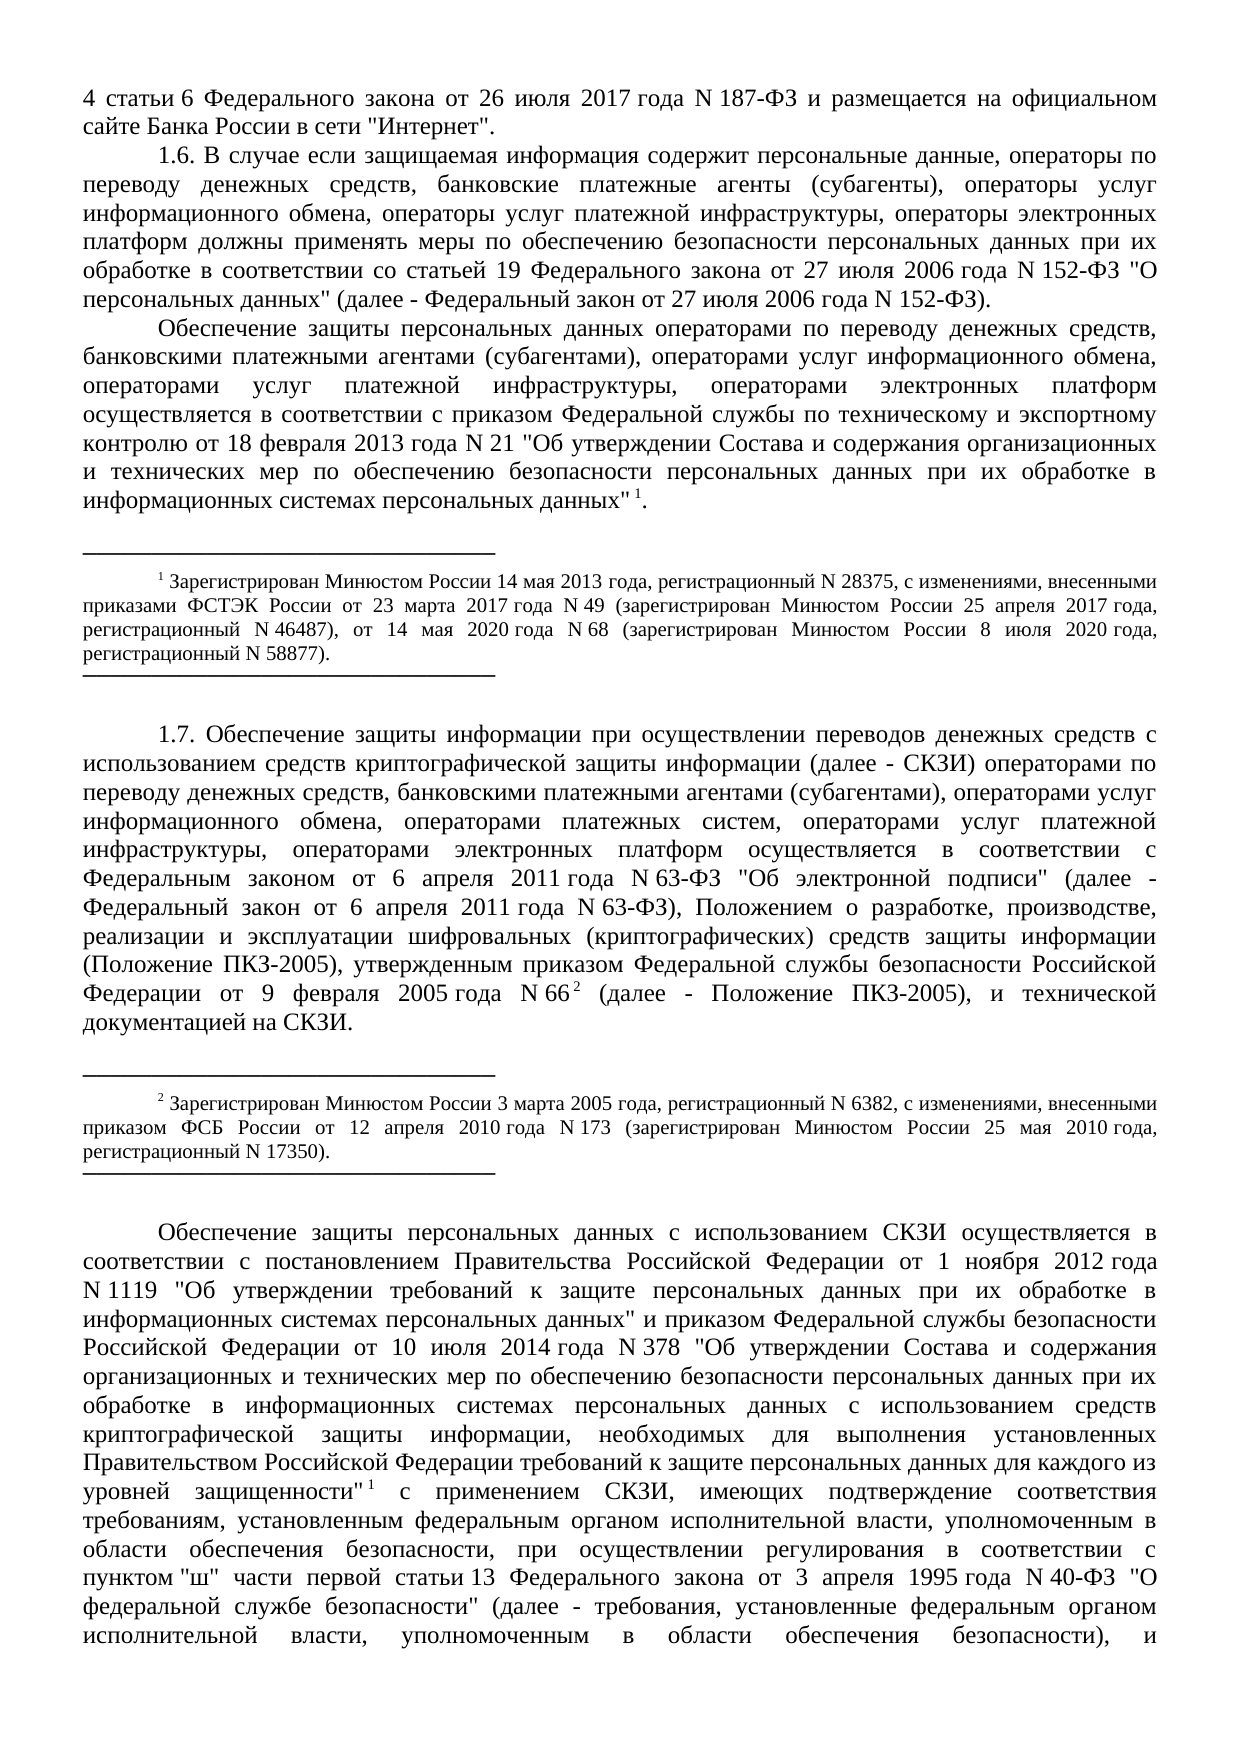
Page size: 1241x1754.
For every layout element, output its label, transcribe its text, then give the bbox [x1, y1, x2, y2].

text Обеспечение защиты персональных данных операторами по переводу денежных средств, банковскими платежными агентами (субагентами), операторами услуг информационного обмена, операторами услуг платежной инфраструктуры, операторами электронных платформ осуществляется в соответствии с приказом Федеральной службы по техническому и экспортному контролю от 18 февраля 2013 года N 21 "Об утверждении Состава и содержания организационных и технических мер по обеспечению безопасности персональных данных при их обработке в информационных системах персональных данных" 1. [83, 313, 1157, 514]
text 2 Зарегистрирован Минюстом России 3 марта 2005 года, регистрационный N 6382, с изменениями, внесенными приказом ФСБ России от 12 апреля 2010 года N 173 (зарегистрирован Минюстом России 25 мая 2010 года, регистрационный N 17350). [83, 1091, 1157, 1163]
text ────────────────────────────── [83, 1064, 1157, 1091]
text 1 Зарегистрирован Минюстом России 14 мая 2013 года, регистрационный N 28375, с изменениями, внесенными приказами ФСТЭК России от 23 марта 2017 года N 49 (зарегистрирован Минюстом России 25 апреля 2017 года, регистрационный N 46487), от 14 мая 2020 года N 68 (зарегистрирован Минюстом России 8 июля 2020 года, регистрационный N 58877). [83, 569, 1157, 665]
text ────────────────────────────── [83, 665, 1157, 691]
text 4 статьи 6 Федерального закона от 26 июля 2017 года N 187-ФЗ и размещается на официальном сайте Банка России в сети "Интернет". [83, 83, 1157, 140]
text Обеспечение защиты персональных данных с использованием СКЗИ осуществляется в соответствии с постановлением Правительства Российской Федерации от 1 ноября 2012 года N 1119 "Об утверждении требований к защите персональных данных при их обработке в информационных системах персональных данных" и приказом Федеральной службы безопасности Российской Федерации от 10 июля 2014 года N 378 "Об утверждении Состава и содержания организационных и технических мер по обеспечению безопасности персональных данных при их обработке в информационных системах персональных данных с использованием средств криптографической защиты информации, необходимых для выполнения установленных Правительством Российской Федерации требований к защите персональных данных для каждого из уровней защищенности" 1 с применением СКЗИ, имеющих подтверждение соответствия требованиям, установленным федеральным органом исполнительной власти, уполномоченным в области обеспечения безопасности, при осуществлении регулирования в соответствии с пунктом "ш" части первой статьи 13 Федерального закона от 3 апреля 1995 года N 40-ФЗ "О федеральной службе безопасности" (далее - требования, установленные федеральным органом исполнительной власти, уполномоченным в области обеспечения безопасности), и [83, 1217, 1157, 1649]
text ────────────────────────────── [83, 543, 1157, 569]
text 1.6. В случае если защищаемая информация содержит персональные данные, операторы по переводу денежных средств, банковские платежные агенты (субагенты), операторы услуг информационного обмена, операторы услуг платежной инфраструктуры, операторы электронных платформ должны применять меры по обеспечению безопасности персональных данных при их обработке в соответствии со статьей 19 Федерального закона от 27 июля 2006 года N 152-ФЗ "О персональных данных" (далее - Федеральный закон от 27 июля 2006 года N 152-ФЗ). [83, 140, 1157, 313]
text ────────────────────────────── [83, 1163, 1157, 1189]
text 1.7. Обеспечение защиты информации при осуществлении переводов денежных средств с использованием средств криптографической защиты информации (далее - СКЗИ) операторами по переводу денежных средств, банковскими платежными агентами (субагентами), операторами услуг информационного обмена, операторами платежных систем, операторами услуг платежной инфраструктуры, операторами электронных платформ осуществляется в соответствии с Федеральным законом от 6 апреля 2011 года N 63-ФЗ "Об электронной подписи" (далее - Федеральный закон от 6 апреля 2011 года N 63-ФЗ), Положением о разработке, производстве, реализации и эксплуатации шифровальных (криптографических) средств защиты информации (Положение ПКЗ-2005), утвержденным приказом Федеральной службы безопасности Российской Федерации от 9 февраля 2005 года N 66 2 (далее - Положение ПКЗ-2005), и технической документацией на СКЗИ. [83, 719, 1157, 1036]
